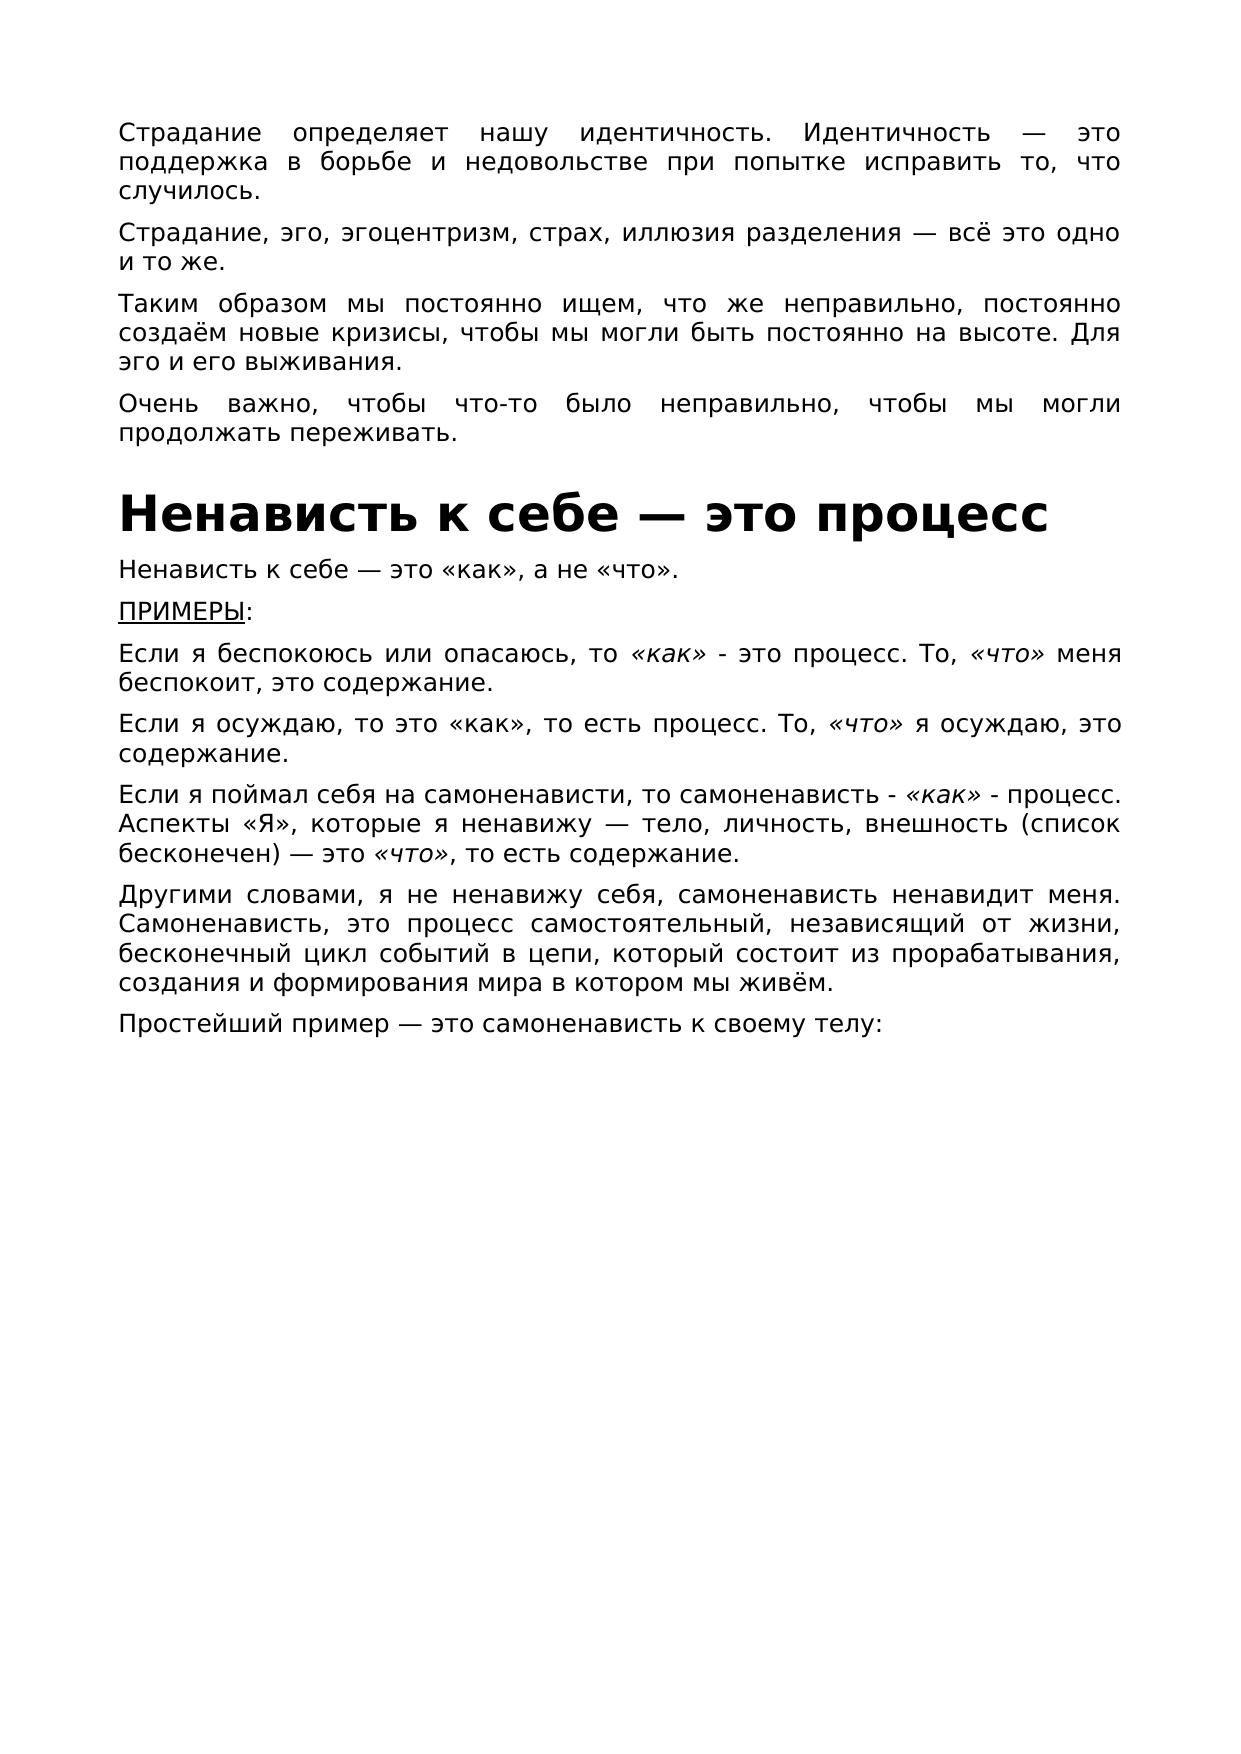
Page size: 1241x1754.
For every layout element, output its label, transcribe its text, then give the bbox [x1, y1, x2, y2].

text Страдание определяет нашу идентичность. Идентичность — это поддержка в борьбе и недовольстве при попытке исправить то, что случилось. [118, 118, 1122, 206]
text Страдание, эго, эгоцентризм, страх, иллюзия разделения — всё это одно и то же. [118, 218, 1122, 276]
text Простейший пример — это самоненависть к своему телу: [118, 1010, 1122, 1039]
text Если я поймал себя на самоненависти, то самоненависть - «как» - процесс. Аспекты «Я», которые я ненавижу — тело, личность, внешность (список бесконечен) — это «что», то есть содержание. [118, 781, 1122, 868]
text Если я осуждаю, то это «как», то есть процесс. То, «что» я осуждаю, это содержание. [118, 710, 1122, 768]
text Ненависть к себе — это «как», а не «что». [118, 556, 1122, 585]
text ПРИМЕРЫ: [118, 597, 1122, 626]
text Таким образом мы постоянно ищем, что же неправильно, постоянно создаём новые кризисы, чтобы мы могли быть постоянно на высоте. Для эго и его выживания. [118, 289, 1122, 376]
text Очень важно, чтобы что-то было неправильно, чтобы мы могли продолжать переживать. [118, 389, 1122, 447]
text Другими словами, я не ненавижу себя, самоненависть ненавидит меня. Самоненависть, это процесс самостоятельный, независящий от жизни, бесконечный цикл событий в цепи, который состоит из прорабатывания, создания и формирования мира в котором мы живём. [118, 881, 1122, 997]
text Если я беспокоюсь или опасаюсь, то «как» - это процесс. То, «что» меня беспокоит, это содержание. [118, 639, 1122, 697]
subtitle Ненависть к себе — это процесс [118, 485, 1122, 543]
